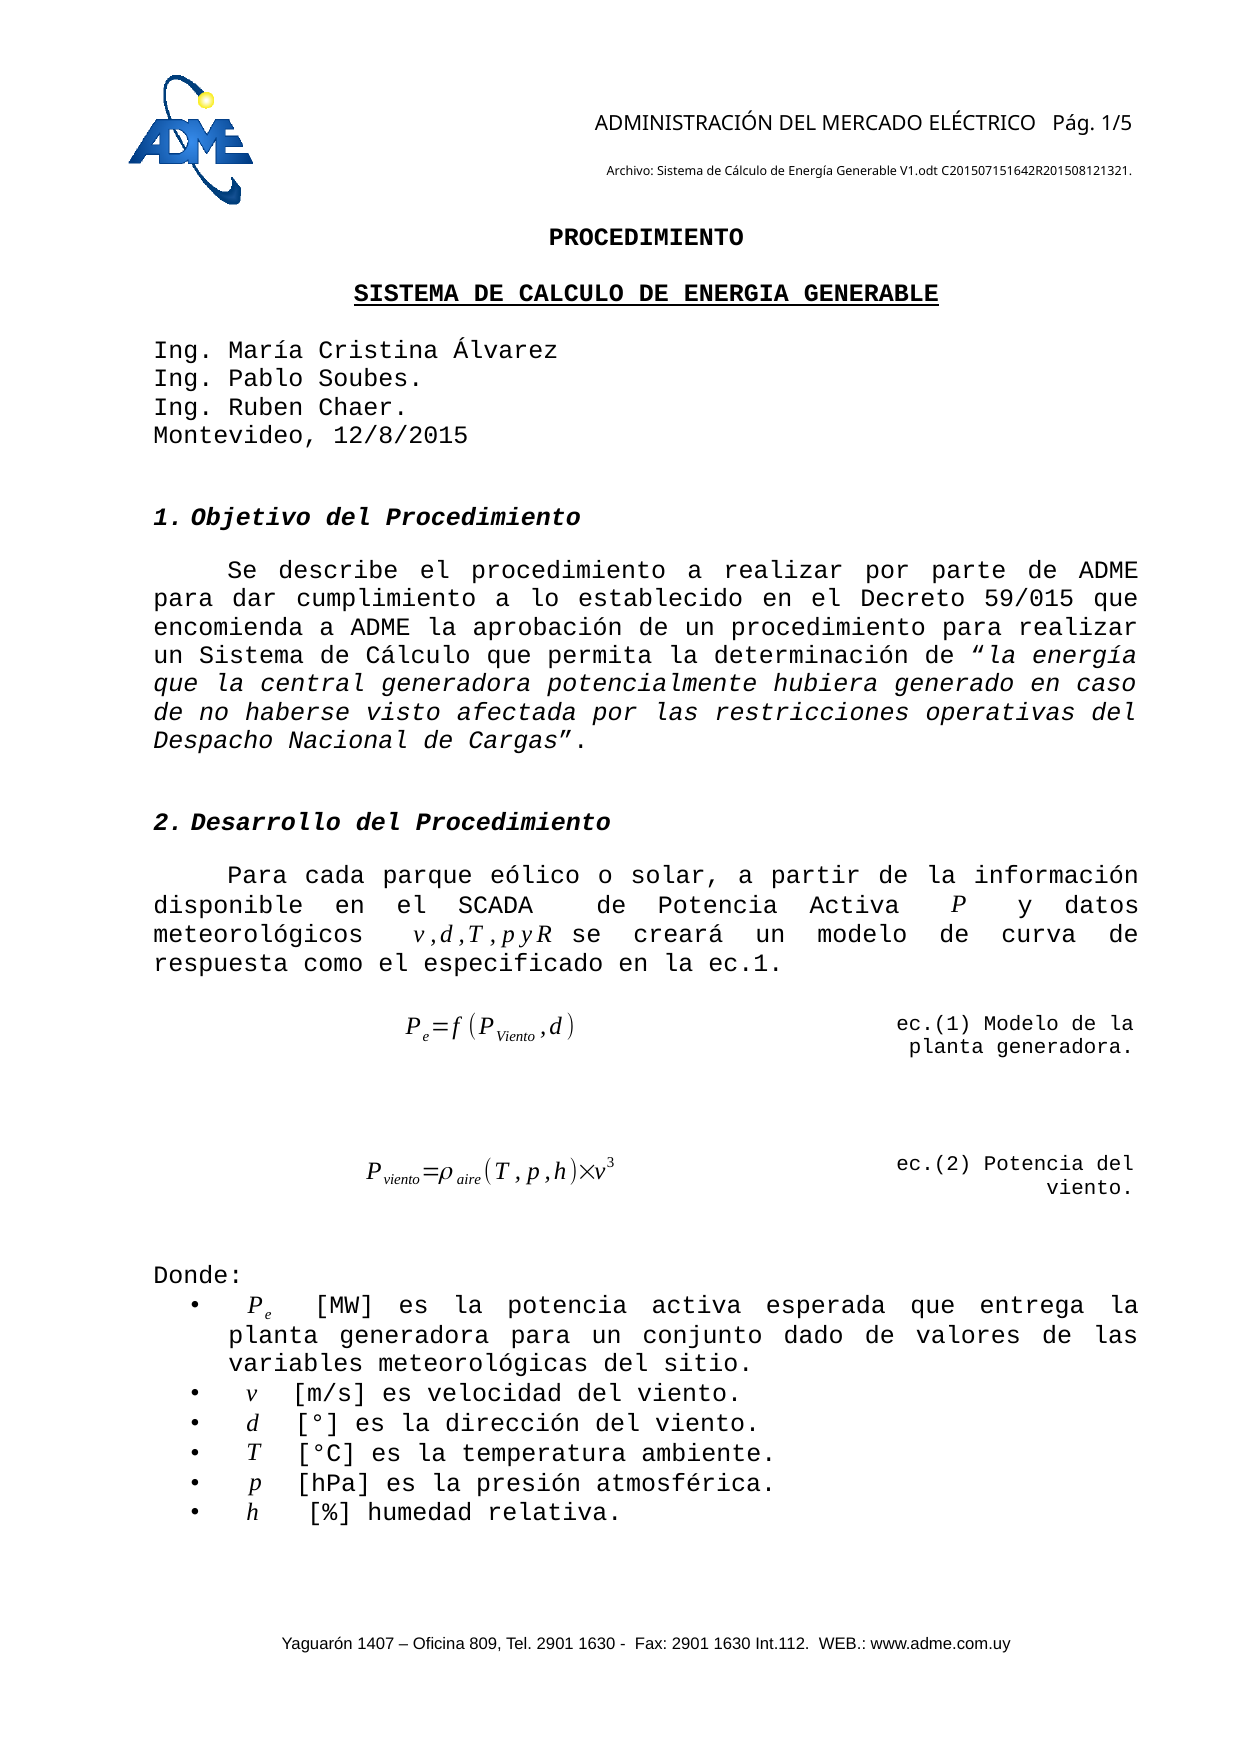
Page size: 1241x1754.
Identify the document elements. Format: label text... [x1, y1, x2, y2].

table_header [153, 1007, 825, 1091]
list [MW] es la potencia activa esperada que entrega la planta generadora para un conjunto dado de valores de las variables meteorológicas del sitio. [191, 1291, 1139, 1379]
table_header [153, 1148, 825, 1206]
list Objetivo del Procedimiento [153, 504, 1139, 532]
table_header ec.(1) Modelo de la planta generadora. [825, 1007, 1139, 1091]
text Ing. María Cristina Álvarez [153, 337, 1139, 366]
text Ing. Ruben Chaer. [153, 394, 1139, 422]
text Se describe el procedimiento a realizar por parte de ADME para dar cumplimiento a lo establecido en el Decreto 59/015 que encomienda a ADME la aprobación de un procedimiento para realizar un Sistema de Cálculo que permita la determinación de “la energía que la central generadora potencialmente hubiera generado en caso de no haberse visto afectada por las restricciones operativas del Despacho Nacional de Cargas”. [153, 557, 1139, 756]
text Ing. Pablo Soubes. [153, 366, 1139, 394]
list [°C] es la temperatura ambiente. [191, 1439, 1139, 1469]
list Desarrollo del Procedimiento [153, 809, 1139, 837]
list [%] humedad relativa. [191, 1498, 1139, 1528]
picture [128, 75, 257, 207]
list [m/s] es velocidad del viento. [191, 1379, 1139, 1409]
text Donde: [153, 1263, 1139, 1291]
table_header ec.(2) Potencia del viento. [825, 1148, 1139, 1206]
list [hPa] es la presión atmosférica. [191, 1469, 1139, 1498]
text SISTEMA DE CALCULO DE ENERGIA GENERABLE [153, 281, 1139, 309]
text PROCEDIMIENTO [153, 224, 1139, 252]
text Montevideo, 12/8/2015 [153, 422, 1139, 451]
list [°] es la dirección del viento. [191, 1409, 1139, 1439]
text Para cada parque eólico o solar, a partir de la información disponible en el SCADA de Potencia Activa y datos meteorológicos se creará un modelo de curva de respuesta como el especificado en la ec.1. [153, 862, 1139, 979]
